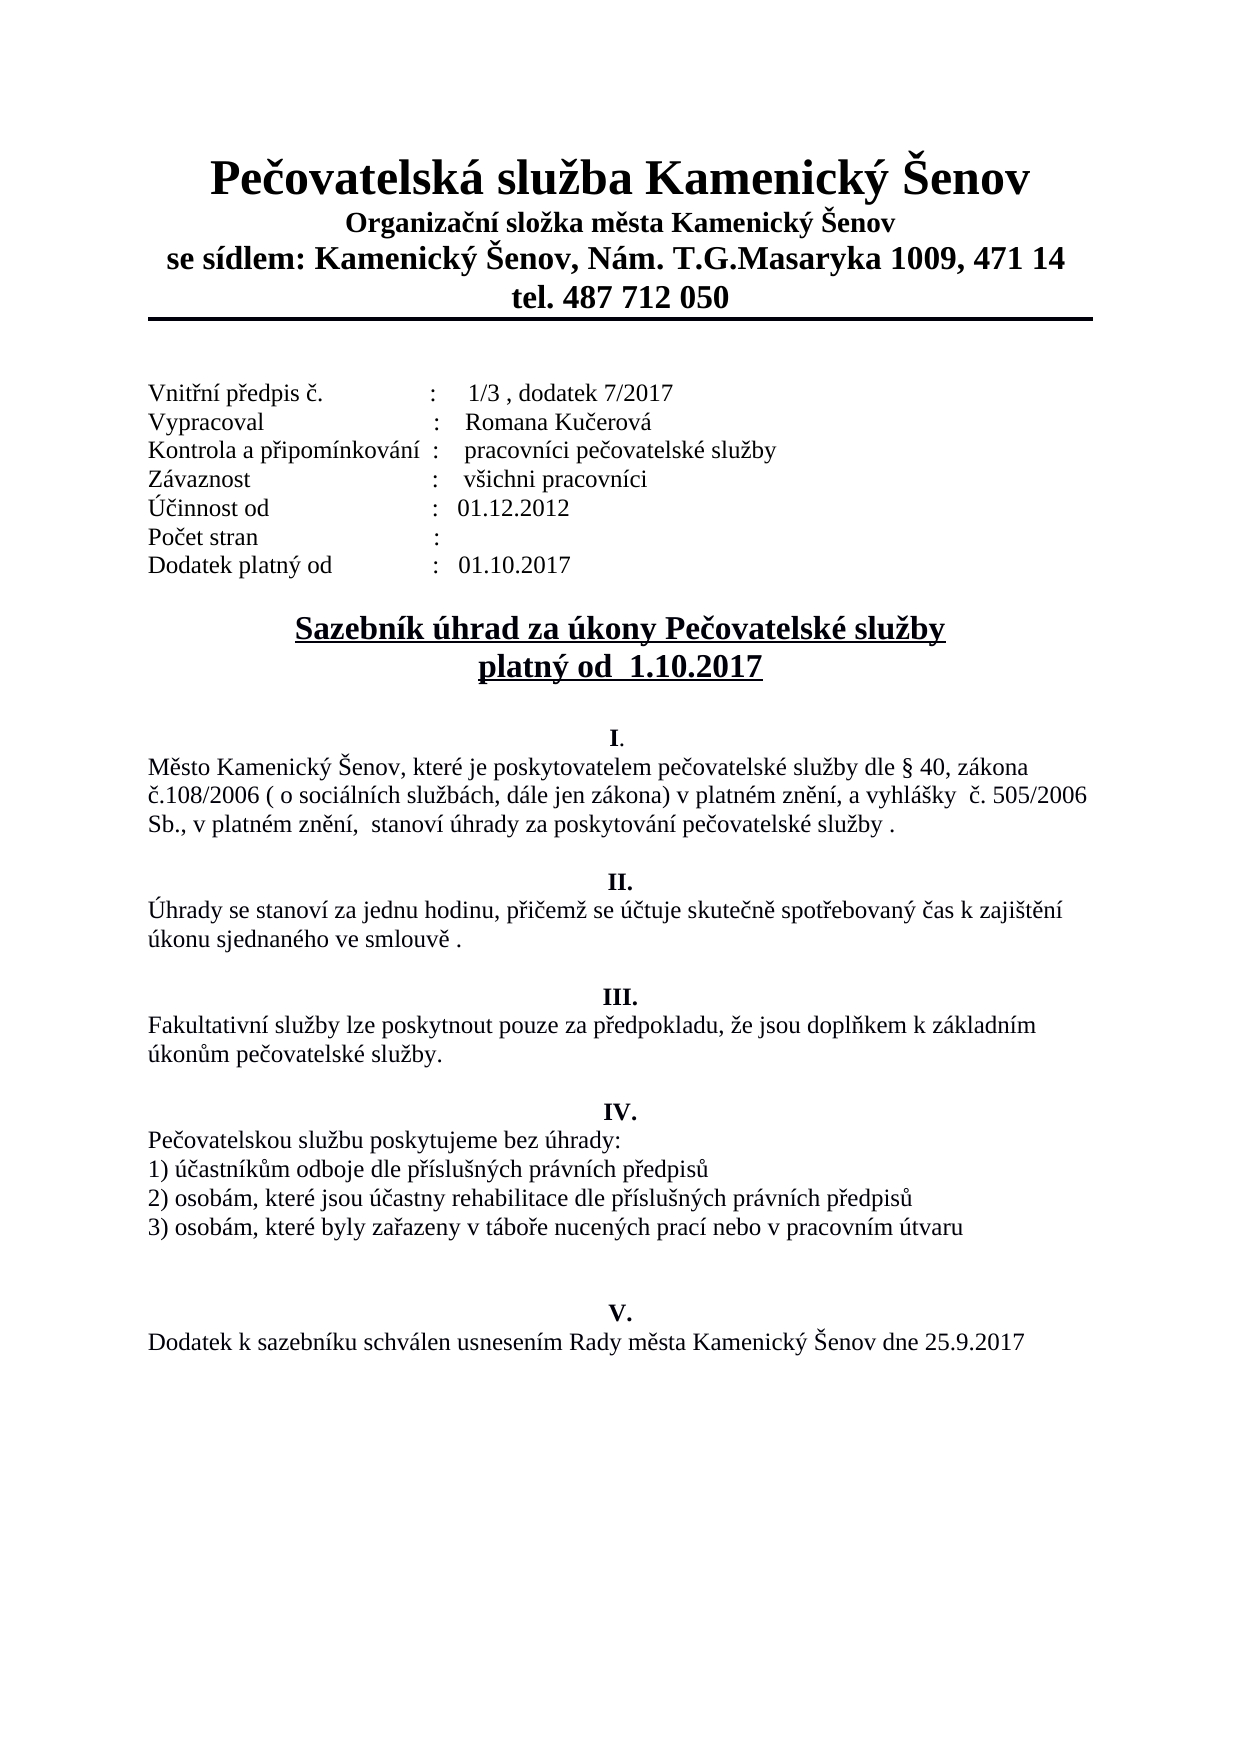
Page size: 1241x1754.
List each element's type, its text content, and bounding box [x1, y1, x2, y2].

text 2) osobám, které jsou účastny rehabilitace dle příslušných právních předpisů [148, 1183, 1093, 1212]
text Dodatek k sazebníku schválen usnesením Rady města Kamenický Šenov dne 25.9.2017 [148, 1327, 1093, 1356]
text Pečovatelská služba Kamenický Šenov [148, 148, 1093, 205]
text IV. [148, 1097, 1093, 1126]
text Dodatek platný od : 01.10.2017 [148, 551, 1093, 579]
text Vnitřní předpis č. : 1/3 , dodatek 7/2017 [148, 378, 1093, 407]
text V. [148, 1298, 1093, 1327]
text Kontrola a připomínkování : pracovníci pečovatelské služby [148, 436, 1093, 464]
text I. [148, 723, 1093, 752]
text Fakultativní služby lze poskytnout pouze za předpokladu, že jsou doplňkem k základním úkonům pečovatelské služby. [148, 1011, 1093, 1068]
text Město Kamenický Šenov, které je poskytovatelem pečovatelské služby dle § 40, zákona č.108/2006 ( o sociálních službách, dále jen zákona) v platném znění, a vyhlášky č. 505/2006 Sb., v platném znění, stanoví úhrady za poskytování pečovatelské služby . [148, 752, 1093, 838]
text Účinnost od : 01.12.2012 [148, 493, 1093, 522]
text se sídlem: Kamenický Šenov, Nám. T.G.Masaryka 1009, 471 14 [148, 239, 1093, 277]
text Závaznost : všichni pracovníci [148, 464, 1093, 493]
text Vypracoval : Romana Kučerová [148, 407, 1093, 436]
text platný od 1.10.2017 [148, 646, 1093, 685]
text Organizační složka města Kamenický Šenov [148, 205, 1093, 239]
text Počet stran : [148, 522, 1093, 551]
text tel. 487 712 050 [148, 277, 1093, 317]
text 3) osobám, které byly zařazeny v táboře nucených prací nebo v pracovním útvaru [148, 1212, 1093, 1241]
text Sazebník úhrad za úkony Pečovatelské služby [148, 608, 1093, 646]
text Úhrady se stanoví za jednu hodinu, přičemž se účtuje skutečně spotřebovaný čas k zajištění úkonu sjednaného ve smlouvě . [148, 896, 1093, 953]
text III. [148, 982, 1093, 1011]
text 1) účastníkům odboje dle příslušných právních předpisů [148, 1154, 1093, 1183]
text Pečovatelskou službu poskytujeme bez úhrady: [148, 1126, 1093, 1154]
text II. [148, 867, 1093, 896]
